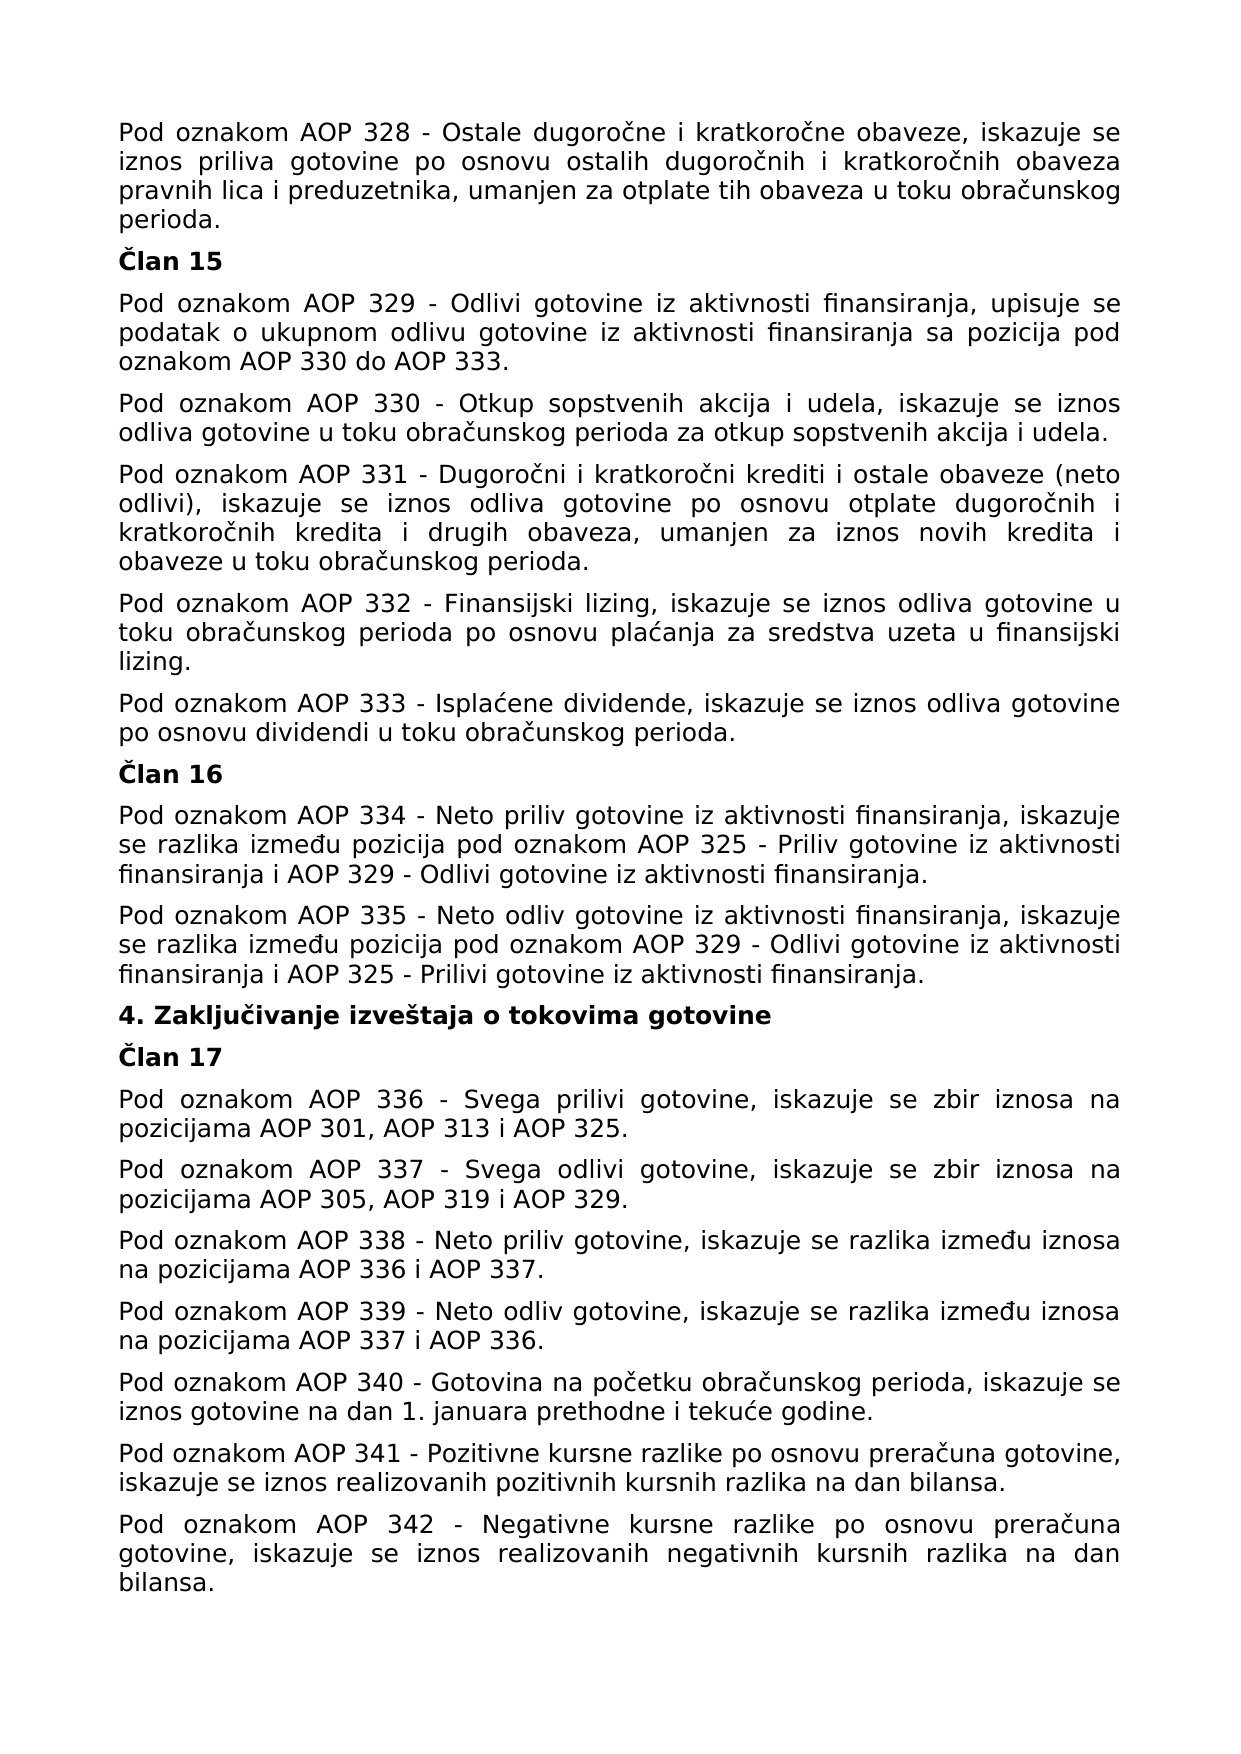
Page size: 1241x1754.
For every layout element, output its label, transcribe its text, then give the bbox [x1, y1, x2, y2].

text Pod oznakom AOP 333 - Isplaćene dividende, iskazuje se iznos odliva gotovine po osnovu dividendi u toku obračunskog perioda. [118, 689, 1122, 747]
text Član 15 [118, 247, 1122, 276]
text Pod oznakom AOP 338 - Neto priliv gotovine, iskazuje se razlika između iznosa na pozicijama AOP 336 i AOP 337. [118, 1226, 1122, 1285]
text Pod oznakom AOP 335 - Neto odliv gotovine iz aktivnosti finansiranja, iskazuje se razlika između pozicija pod oznakom AOP 329 - Odlivi gotovine iz aktivnosti finansiranja i AOP 325 - Prilivi gotovine iz aktivnosti finansiranja. [118, 901, 1122, 989]
text Pod oznakom AOP 334 - Neto priliv gotovine iz aktivnosti finansiranja, iskazuje se razlika između pozicija pod oznakom AOP 325 - Priliv gotovine iz aktivnosti finansiranja i AOP 329 - Odlivi gotovine iz aktivnosti finansiranja. [118, 801, 1122, 889]
text Pod oznakom AOP 339 - Neto odliv gotovine, iskazuje se razlika između iznosa na pozicijama AOP 337 i AOP 336. [118, 1297, 1122, 1356]
text Član 17 [118, 1043, 1122, 1072]
text 4. Zaključivanje izveštaja o tokovima gotovine [118, 1001, 1122, 1031]
text Pod oznakom AOP 330 - Otkup sopstvenih akcija i udela, iskazuje se iznos odliva gotovine u toku obračunskog perioda za otkup sopstvenih akcija i udela. [118, 389, 1122, 447]
text Pod oznakom AOP 331 - Dugoročni i kratkoročni krediti i ostale obaveze (neto odlivi), iskazuje se iznos odliva gotovine po osnovu otplate dugoročnih i kratkoročnih kredita i drugih obaveza, umanjen za iznos novih kredita i obaveze u toku obračunskog perioda. [118, 460, 1122, 576]
text Pod oznakom AOP 329 - Odlivi gotovine iz aktivnosti finansiranja, upisuje se podatak o ukupnom odlivu gotovine iz aktivnosti finansiranja sa pozicija pod oznakom AOP 330 do AOP 333. [118, 289, 1122, 376]
text Pod oznakom AOP 336 - Svega prilivi gotovine, iskazuje se zbir iznosa na pozicijama AOP 301, AOP 313 i AOP 325. [118, 1085, 1122, 1143]
text Član 16 [118, 760, 1122, 789]
text Pod oznakom AOP 337 - Svega odlivi gotovine, iskazuje se zbir iznosa na pozicijama AOP 305, AOP 319 i AOP 329. [118, 1156, 1122, 1214]
text Pod oznakom AOP 328 - Ostale dugoročne i kratkoročne obaveze, iskazuje se iznos priliva gotovine po osnovu ostalih dugoročnih i kratkoročnih obaveza pravnih lica i preduzetnika, umanjen za otplate tih obaveza u toku obračunskog perioda. [118, 118, 1122, 235]
text Pod oznakom AOP 341 - Pozitivne kursne razlike po osnovu preračuna gotovine, iskazuje se iznos realizovanih pozitivnih kursnih razlika na dan bilansa. [118, 1439, 1122, 1497]
text Pod oznakom AOP 342 - Negativne kursne razlike po osnovu preračuna gotovine, iskazuje se iznos realizovanih negativnih kursnih razlika na dan bilansa. [118, 1510, 1122, 1597]
text Pod oznakom AOP 332 - Finansijski lizing, iskazuje se iznos odliva gotovine u toku obračunskog perioda po osnovu plaćanja za sredstva uzeta u finansijski lizing. [118, 589, 1122, 676]
text Pod oznakom AOP 340 - Gotovina na početku obračunskog perioda, iskazuje se iznos gotovine na dan 1. januara prethodne i tekuće godine. [118, 1368, 1122, 1426]
